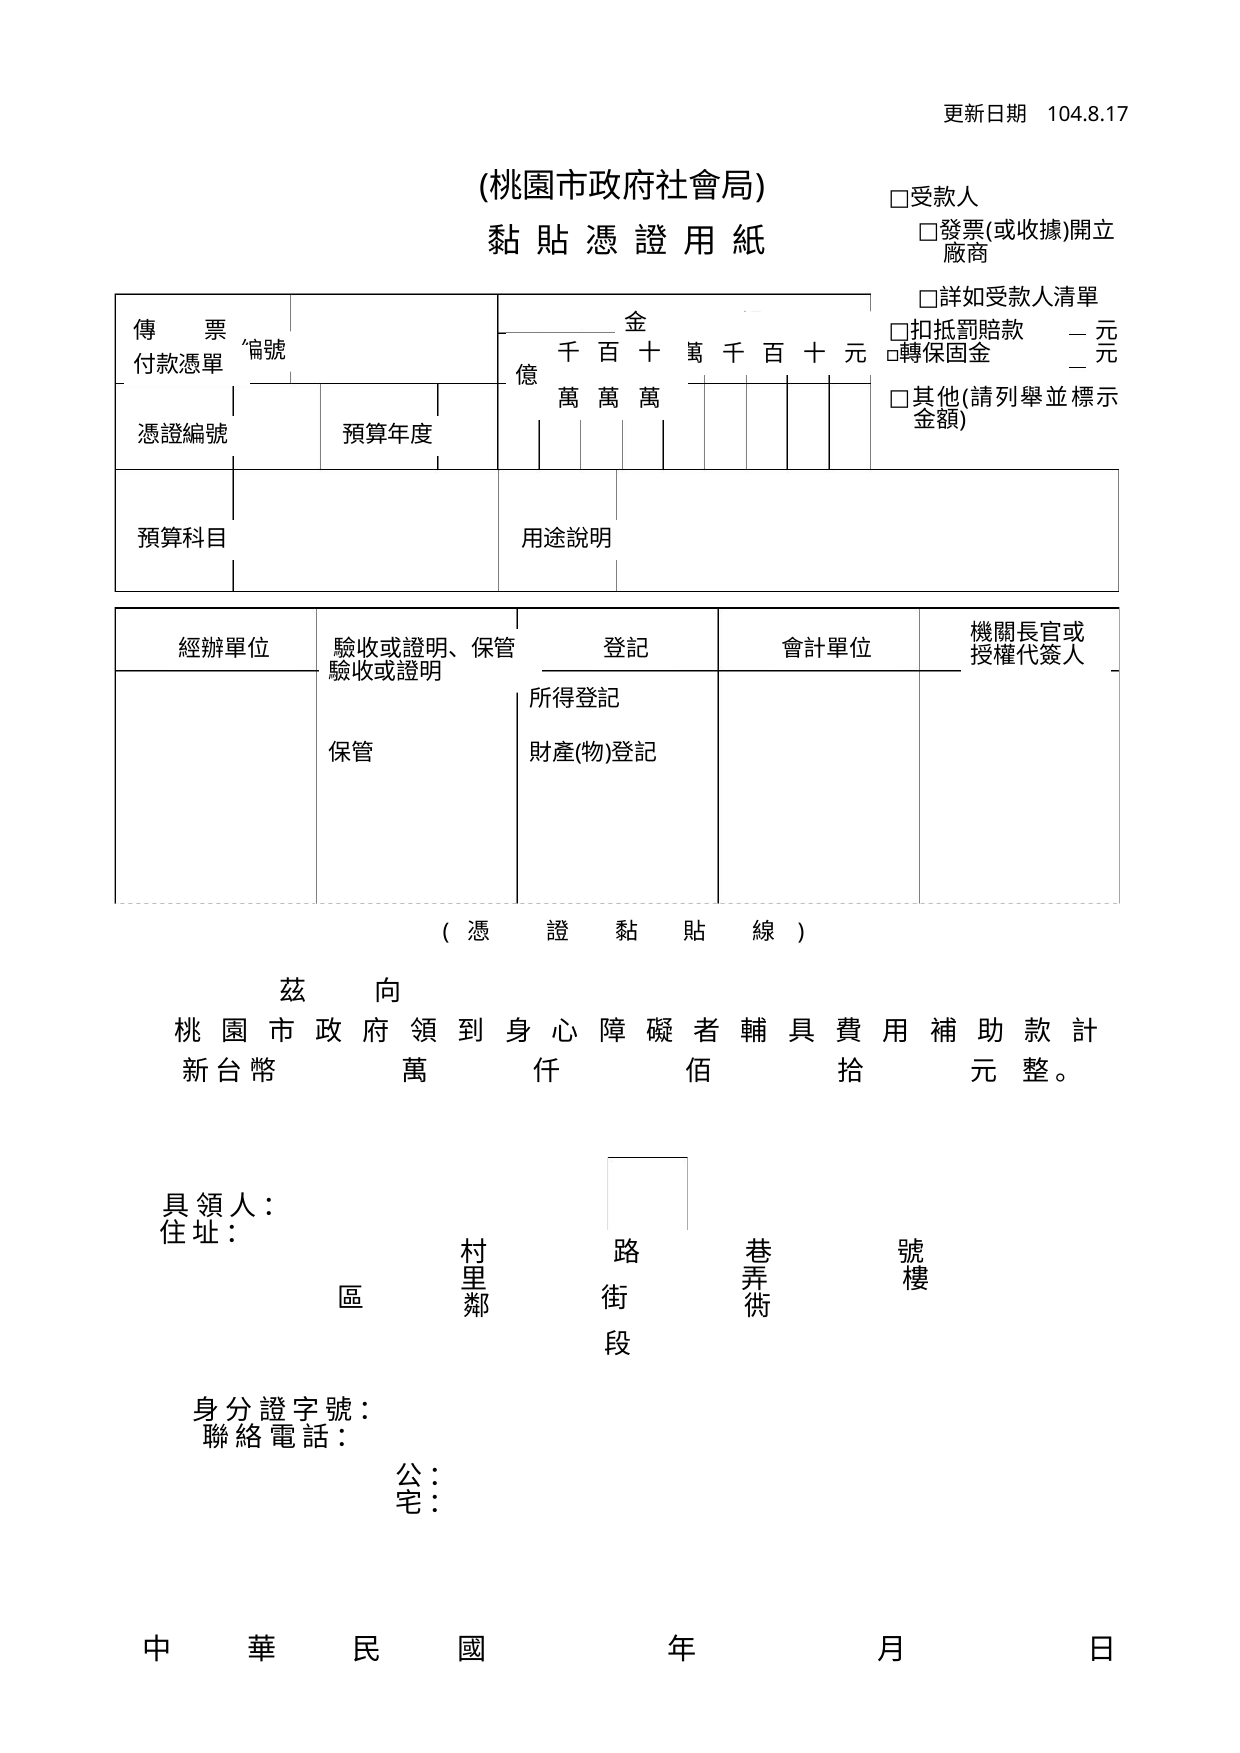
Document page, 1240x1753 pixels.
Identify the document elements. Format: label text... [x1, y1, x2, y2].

text 會計單位 [781, 638, 889, 661]
text 段 [604, 1332, 654, 1359]
text 證 [546, 921, 586, 944]
text 票 [204, 321, 244, 343]
text 拾 [837, 1059, 887, 1086]
text □發票(或收據)開立 [917, 220, 1143, 243]
text □扣抵罰賠款 [888, 320, 1060, 343]
text 萬 [401, 1059, 451, 1086]
text 弄 [741, 1267, 795, 1294]
text 金 [624, 312, 663, 333]
text 佰 [685, 1059, 735, 1086]
text 所得登記 [529, 688, 637, 711]
text 路 [613, 1240, 663, 1267]
text 財產(物)登記 [529, 742, 683, 764]
text 里 [460, 1267, 513, 1294]
text 千 百 十 [557, 342, 679, 365]
text 宅 ： [395, 1491, 478, 1518]
text 街 [601, 1286, 651, 1313]
text 衖 [744, 1294, 795, 1321]
text 元 整 。 [970, 1059, 1106, 1086]
text 華 [247, 1637, 302, 1666]
text 線 ) [752, 921, 826, 944]
text 中 [142, 1637, 197, 1666]
text 貼 [683, 921, 723, 944]
picture [607, 1157, 688, 1230]
text 仟 [533, 1059, 583, 1086]
text 驗收或證明、保管 [333, 638, 534, 661]
text 元 [1095, 343, 1134, 366]
text 年 [667, 1637, 722, 1666]
text □受款人 [888, 187, 997, 209]
text 金額) [913, 409, 1144, 433]
text □詳如受款人清單 [917, 287, 1118, 309]
text 預算科目 [137, 528, 246, 552]
text □其他(請列舉並標示 [888, 387, 1144, 409]
text 月 [877, 1637, 932, 1666]
text 萬 千 百 十 元 □轉保固金 [688, 343, 1060, 366]
text 預算年度 [342, 424, 451, 447]
text 用途說明 [521, 528, 629, 552]
text 驗收或證明 [328, 661, 534, 684]
text 付款憑單 [133, 354, 241, 377]
text 鄰 [463, 1294, 513, 1321]
text 黏 貼 憑 證 用 紙 [487, 226, 803, 259]
text 黏 [615, 921, 654, 944]
text 登記 [603, 638, 666, 661]
text 保管 [328, 742, 391, 764]
text 授權代簽人 [970, 646, 1102, 668]
text 向 [374, 979, 424, 1006]
text 日 [1087, 1637, 1142, 1666]
text 傳 [133, 321, 172, 343]
picture [114, 163, 1119, 592]
text 樓 [902, 1267, 952, 1294]
text 具 領 人 ： [162, 1194, 312, 1221]
picture [114, 607, 1120, 904]
text 編號 [250, 340, 303, 363]
text 公 ： [395, 1464, 478, 1491]
text 萬 萬 萬 [557, 388, 679, 411]
text 桃 園 市 政 府 領 到 身 心 障 礙 者 輔 具 費 用 補 助 款 計 [174, 1019, 1231, 1046]
text 新 台 幣 [182, 1059, 298, 1086]
text 民 [352, 1637, 407, 1666]
text ( 憑 [442, 921, 517, 944]
text 聯 絡 電 話 ： [202, 1425, 409, 1452]
text 號 [897, 1240, 952, 1267]
text 住 址 ： [159, 1221, 312, 1248]
text 機關長官或 [970, 622, 1102, 646]
text 身 分 證 字 號 ： [192, 1398, 409, 1425]
text 億 [515, 365, 679, 388]
text 茲 [279, 979, 329, 1006]
text 國 [457, 1637, 512, 1666]
text 更新日期 104.8.17 [943, 104, 1145, 126]
text 區 [337, 1286, 387, 1313]
text 巷 [745, 1240, 795, 1267]
text (桃園市政府社會局) [479, 171, 813, 205]
text 廠商 [943, 243, 1143, 266]
text 村 [460, 1240, 513, 1267]
text 元 [1095, 320, 1134, 343]
text 憑證編號 [137, 424, 246, 447]
text 經辦單位 [178, 638, 287, 661]
